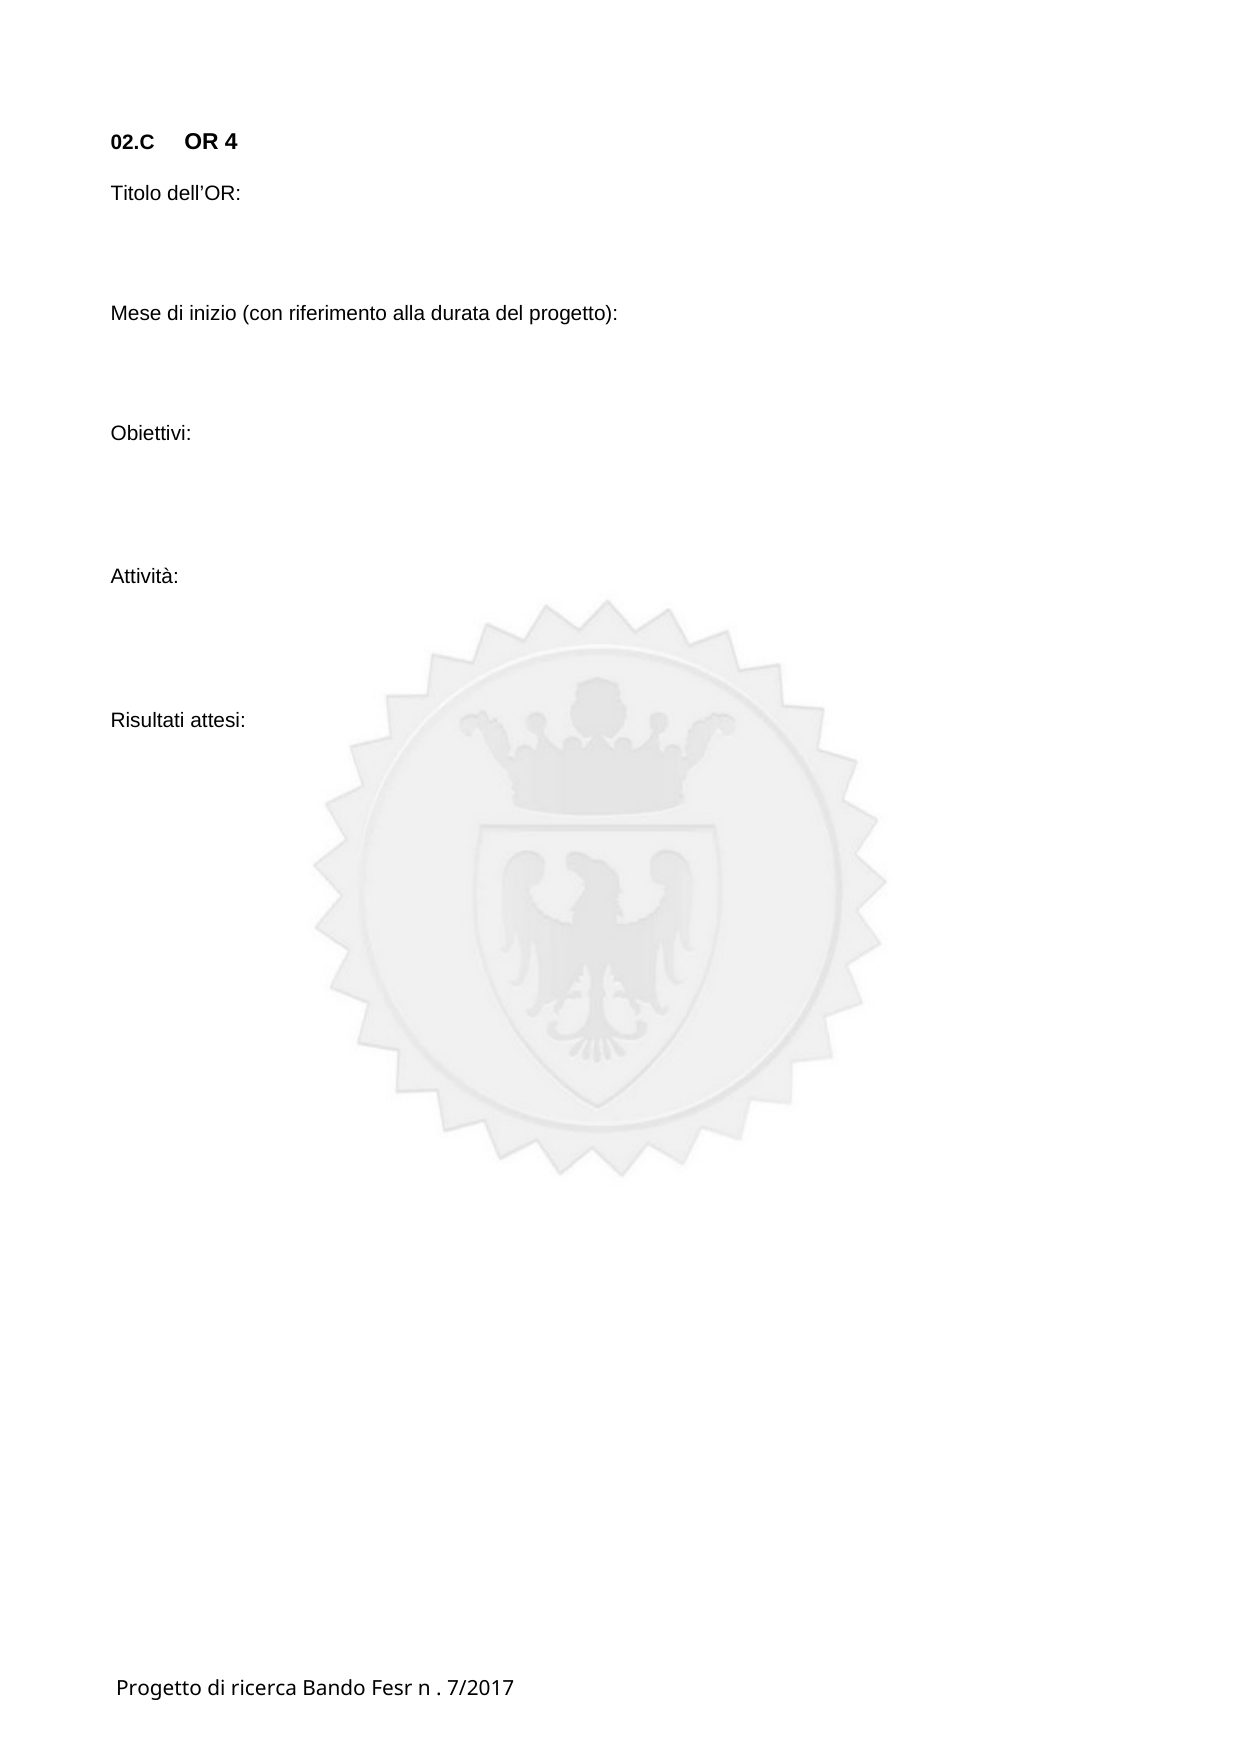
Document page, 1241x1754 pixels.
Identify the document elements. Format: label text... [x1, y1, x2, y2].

picture [110, 444, 1130, 564]
picture [110, 56, 1130, 128]
picture [110, 154, 1130, 181]
text Attività: [110, 564, 1130, 588]
picture [110, 588, 1130, 708]
text Risultati attesi: [110, 708, 1130, 732]
text Mese di inizio (con riferimento alla durata del progetto): [110, 301, 1130, 324]
picture [110, 205, 1130, 301]
text 02.C OR 4 [110, 128, 1130, 154]
picture [110, 324, 1130, 420]
text Obiettivi: [110, 420, 1130, 444]
text Titolo dell’OR: [110, 181, 1130, 205]
picture [110, 732, 1130, 1703]
